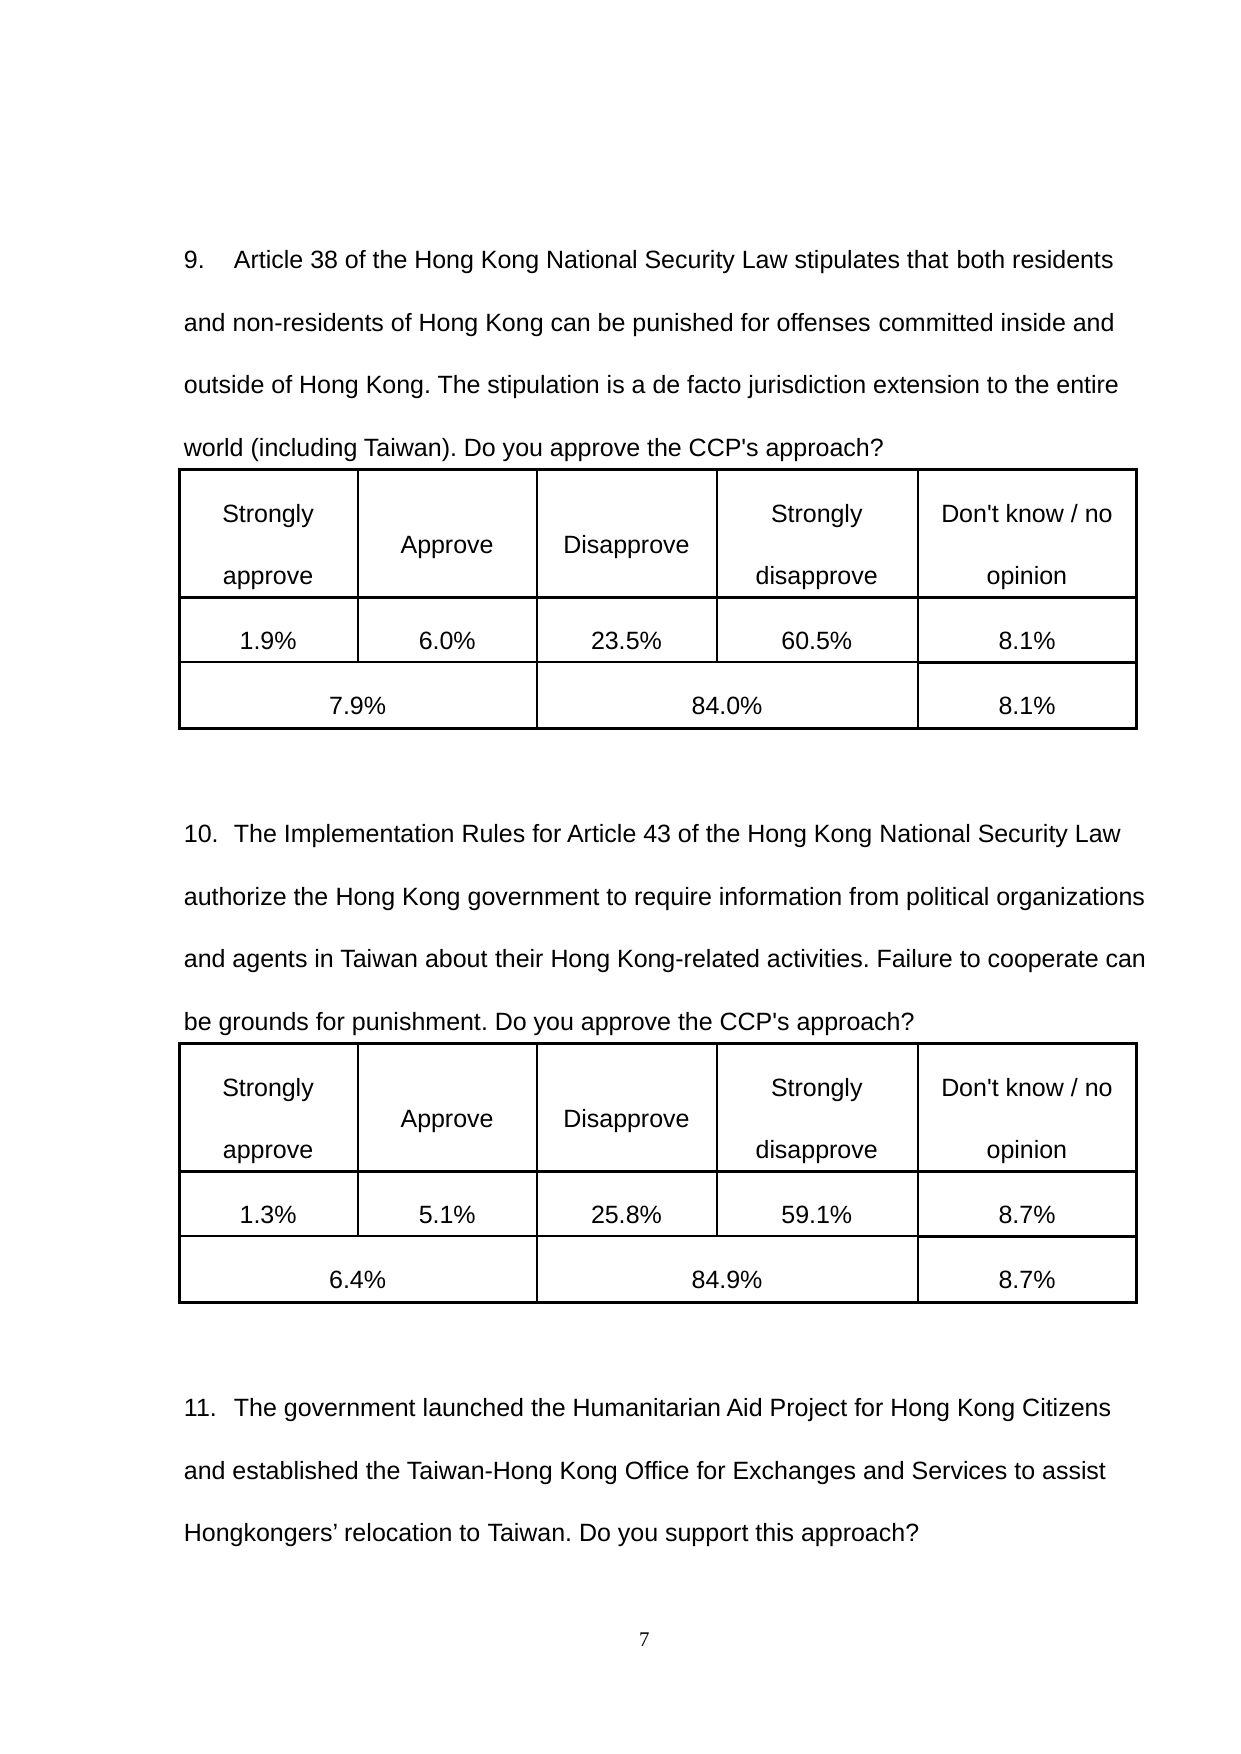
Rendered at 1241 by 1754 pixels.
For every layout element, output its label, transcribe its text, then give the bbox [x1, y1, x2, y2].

table_header Approve [359, 1045, 536, 1170]
table_cell 6.4% [181, 1237, 536, 1301]
table_header Strongly approve [181, 1045, 357, 1170]
table_cell 8.1% [919, 664, 1135, 727]
table_header Strongly approve [181, 471, 357, 596]
list Article 38 of the Hong Kong National Security Law stipulates that both residents and non-residents of Hong Kong can be punished for offenses committed inside and outside of Hong Kong. The stipulation is a de facto jurisdiction extension to the entire world (including Taiwan). Do you approve the CCP's approach? [184, 218, 1147, 468]
table_header Strongly disapprove [718, 1045, 917, 1170]
table_cell 59.1% [718, 1173, 917, 1235]
table_cell 1.3% [181, 1173, 357, 1235]
table_cell 6.0% [359, 599, 536, 661]
list The Implementation Rules for Article 43 of the Hong Kong National Security Law authorize the Hong Kong government to require information from political organizations and agents in Taiwan about their Hong Kong-related activities. Failure to cooperate can be grounds for punishment. Do you approve the CCP's approach? [184, 792, 1147, 1042]
table_cell 7.9% [181, 663, 536, 727]
table_header Don't know / no opinion [919, 1045, 1135, 1170]
table_header Approve [359, 471, 536, 596]
table_header Don't know / no opinion [919, 471, 1135, 596]
table_header Disapprove [538, 471, 716, 596]
table_cell 8.7% [919, 1238, 1135, 1301]
table_cell 25.8% [538, 1173, 716, 1235]
table_cell 5.1% [359, 1173, 536, 1235]
table_cell 8.1% [919, 599, 1135, 661]
table_cell 60.5% [718, 599, 917, 661]
table_header Strongly disapprove [718, 471, 917, 596]
table_cell 84.9% [538, 1237, 917, 1301]
list The government launched the Humanitarian Aid Project for Hong Kong Citizens and established the Taiwan-Hong Kong Office for Exchanges and Services to assist Hongkongers’ relocation to Taiwan. Do you support this approach? [184, 1366, 1147, 1554]
table_cell 1.9% [181, 599, 357, 661]
table_cell 23.5% [538, 599, 716, 661]
table_header Disapprove [538, 1045, 716, 1170]
table_cell 8.7% [919, 1173, 1135, 1235]
table_cell 84.0% [538, 663, 917, 727]
